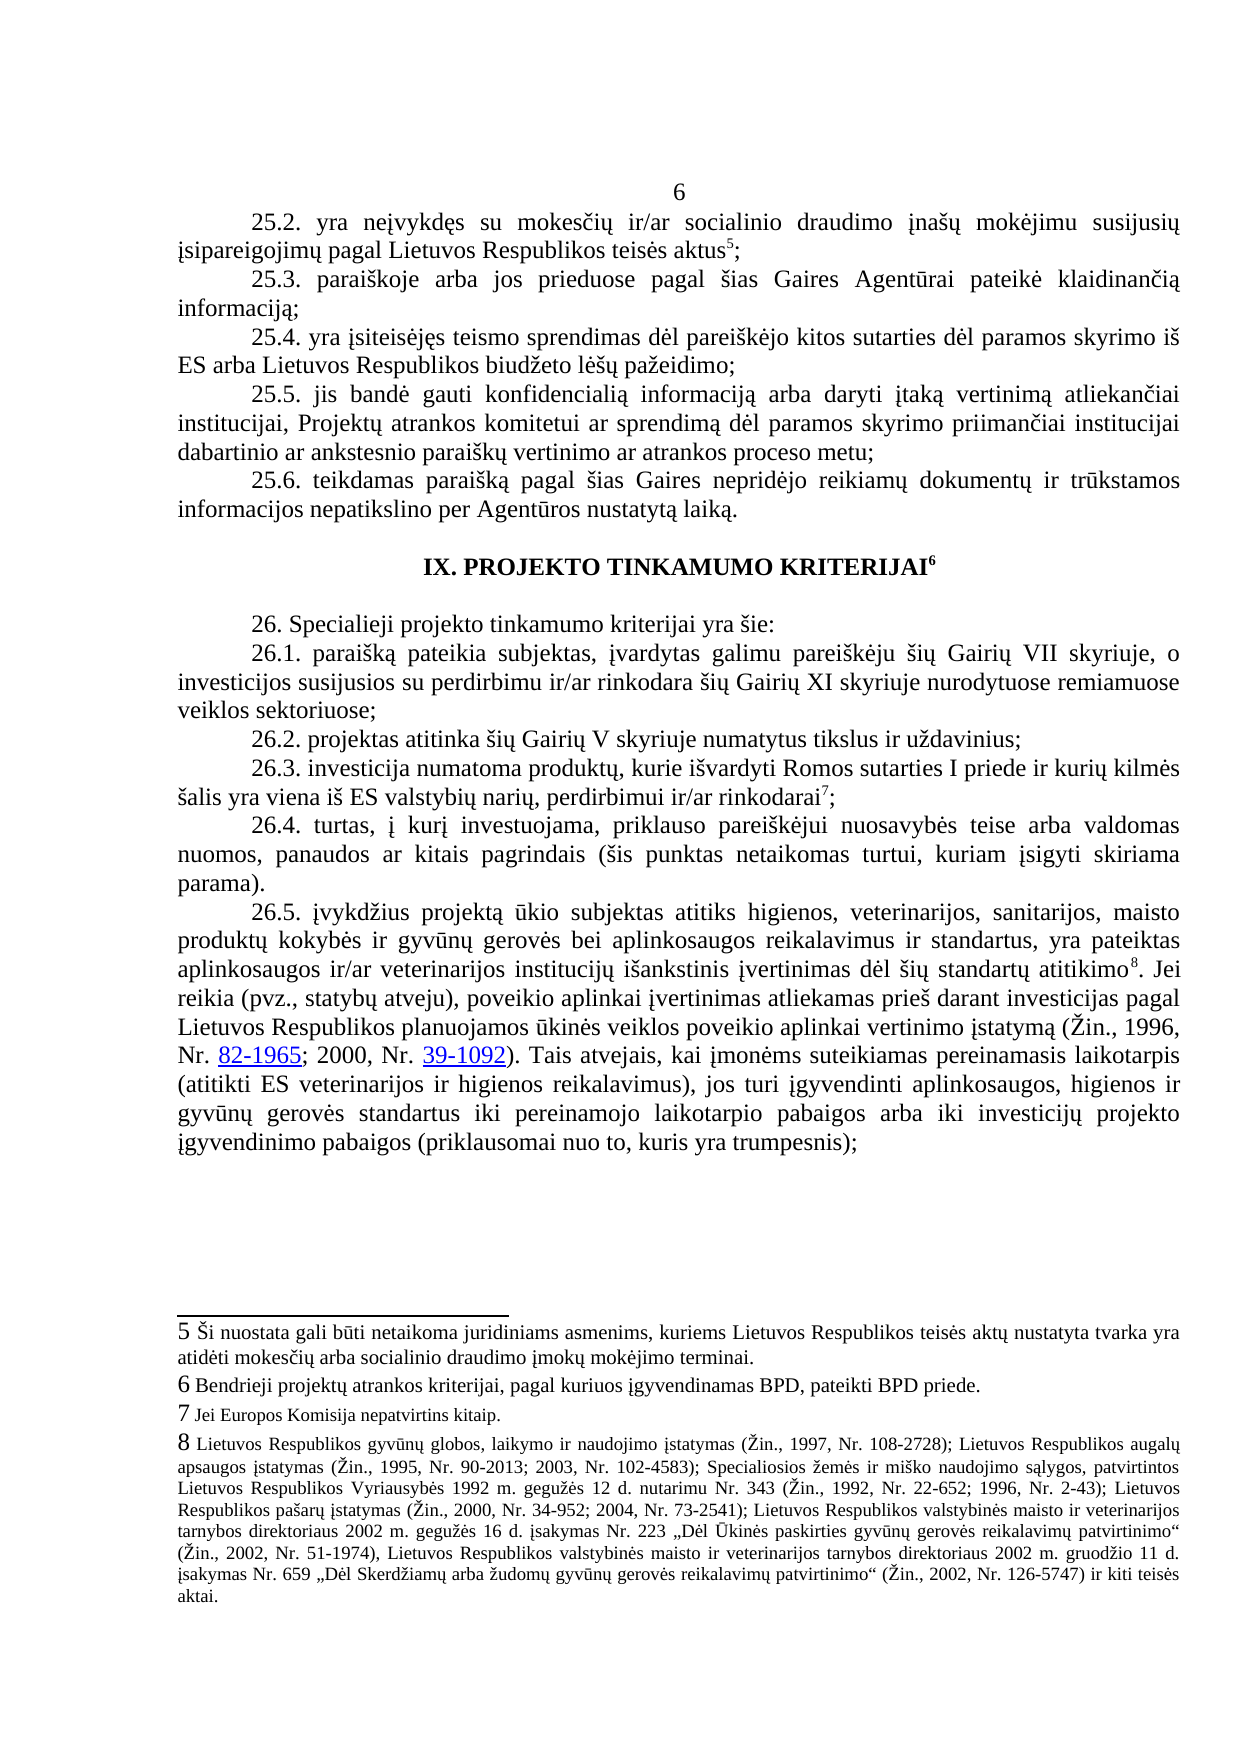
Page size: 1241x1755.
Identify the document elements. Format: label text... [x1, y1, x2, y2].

text 26.5. įvykdžius projektą ūkio subjektas atitiks higienos, veterinarijos, sanitarijos, maisto produktų kokybės ir gyvūnų gerovės bei aplinkosaugos reikalavimus ir standartus, yra pateiktas aplinkosaugos ir/ar veterinarijos institucijų išankstinis įvertinimas dėl šių standartų atitikimo. Jei reikia (pvz., statybų atveju), poveikio aplinkai įvertinimas atliekamas prieš darant investicijas pagal Lietuvos Respublikos planuojamos ūkinės veiklos poveikio aplinkai vertinimo įstatymą (Žin., 1996, Nr. 82-1965; 2000, Nr. 39-1092). Tais atvejais, kai įmonėms suteikiamas pereinamasis laikotarpis (atitikti ES veterinarijos ir higienos reikalavimus), jos turi įgyvendinti aplinkosaugos, higienos ir gyvūnų gerovės standartus iki pereinamojo laikotarpio pabaigos arba iki investicijų projekto įgyvendinimo pabaigos (priklausomai nuo to, kuris yra trumpesnis); [177, 897, 1181, 1155]
text 25.3. paraiškoje arba jos prieduose pagal šias Gaires Agentūrai pateikė klaidinančią informaciją; [177, 264, 1181, 322]
text Ši nuostata gali būti netaikoma juridiniams asmenims, kuriems Lietuvos Respublikos teisės aktų nustatyta tvarka yra atidėti mokesčių arba socialinio draudimo įmokų mokėjimo terminai. [177, 1316, 1181, 1369]
text 26.3. investicija numatoma produktų, kurie išvardyti Romos sutarties I priede ir kurių kilmės šalis yra viena iš ES valstybių narių, perdirbimui ir/ar rinkodarai; [177, 753, 1181, 810]
text Lietuvos Respublikos gyvūnų globos, laikymo ir naudojimo įstatymas (Žin., 1997, Nr. 108-2728); Lietuvos Respublikos augalų apsaugos įstatymas (Žin., 1995, Nr. 90-2013; 2003, Nr. 102-4583); Specialiosios žemės ir miško naudojimo sąlygos, patvirtintos Lietuvos Respublikos Vyriausybės 1992 m. gegužės 12 d. nutarimu Nr. 343 (Žin., 1992, Nr. 22-652; 1996, Nr. 2-43); Lietuvos Respublikos pašarų įstatymas (Žin., 2000, Nr. 34-952; 2004, Nr. 73-2541); Lietuvos Respublikos valstybinės maisto ir veterinarijos tarnybos direktoriaus 2002 m. gegužės 16 d. įsakymas Nr. 223 „Dėl Ūkinės paskirties gyvūnų gerovės reikalavimų patvirtinimo“ (Žin., 2002, Nr. 51-1974), Lietuvos Respublikos valstybinės maisto ir veterinarijos tarnybos direktoriaus 2002 m. gruodžio 11 d. įsakymas Nr. 659 „Dėl Skerdžiamų arba žudomų gyvūnų gerovės reikalavimų patvirtinimo“ (Žin., 2002, Nr. 126-5747) ir kiti teisės aktai. [177, 1427, 1181, 1606]
text 26.2. projektas atitinka šių Gairių V skyriuje numatytus tikslus ir uždavinius; [177, 724, 1181, 753]
text IX. PROJEKTO TINKAMUMO KRITERIJAI [177, 552, 1181, 580]
text 25.4. yra įsiteisėjęs teismo sprendimas dėl pareiškėjo kitos sutarties dėl paramos skyrimo iš ES arba Lietuvos Respublikos biudžeto lėšų pažeidimo; [177, 322, 1181, 379]
text 25.5. jis bandė gauti konfidencialią informaciją arba daryti įtaką vertinimą atliekančiai institucijai, Projektų atrankos komitetui ar sprendimą dėl paramos skyrimo priimančiai institucijai dabartinio ar ankstesnio paraiškų vertinimo ar atrankos proceso metu; [177, 379, 1181, 465]
text 25.2. yra neįvykdęs su mokesčių ir/ar socialinio draudimo įnašų mokėjimu susijusių įsipareigojimų pagal Lietuvos Respublikos teisės aktus; [177, 207, 1181, 264]
text Bendrieji projektų atrankos kriterijai, pagal kuriuos įgyvendinamas BPD, pateikti BPD priede. [177, 1369, 1181, 1398]
text 26. Specialieji projekto tinkamumo kriterijai yra šie: [177, 609, 1181, 638]
text Jei Europos Komisija nepatvirtins kitaip. [177, 1398, 1181, 1427]
text 26.4. turtas, į kurį investuojama, priklauso pareiškėjui nuosavybės teise arba valdomas nuomos, panaudos ar kitais pagrindais (šis punktas netaikomas turtui, kuriam įsigyti skiriama parama). [177, 810, 1181, 897]
text 26.1. paraišką pateikia subjektas, įvardytas galimu pareiškėju šių Gairių VII skyriuje, o investicijos susijusios su perdirbimu ir/ar rinkodara šių Gairių XI skyriuje nurodytuose remiamuose veiklos sektoriuose; [177, 638, 1181, 724]
text 25.6. teikdamas paraišką pagal šias Gaires nepridėjo reikiamų dokumentų ir trūkstamos informacijos nepatikslino per Agentūros nustatytą laiką. [177, 465, 1181, 523]
